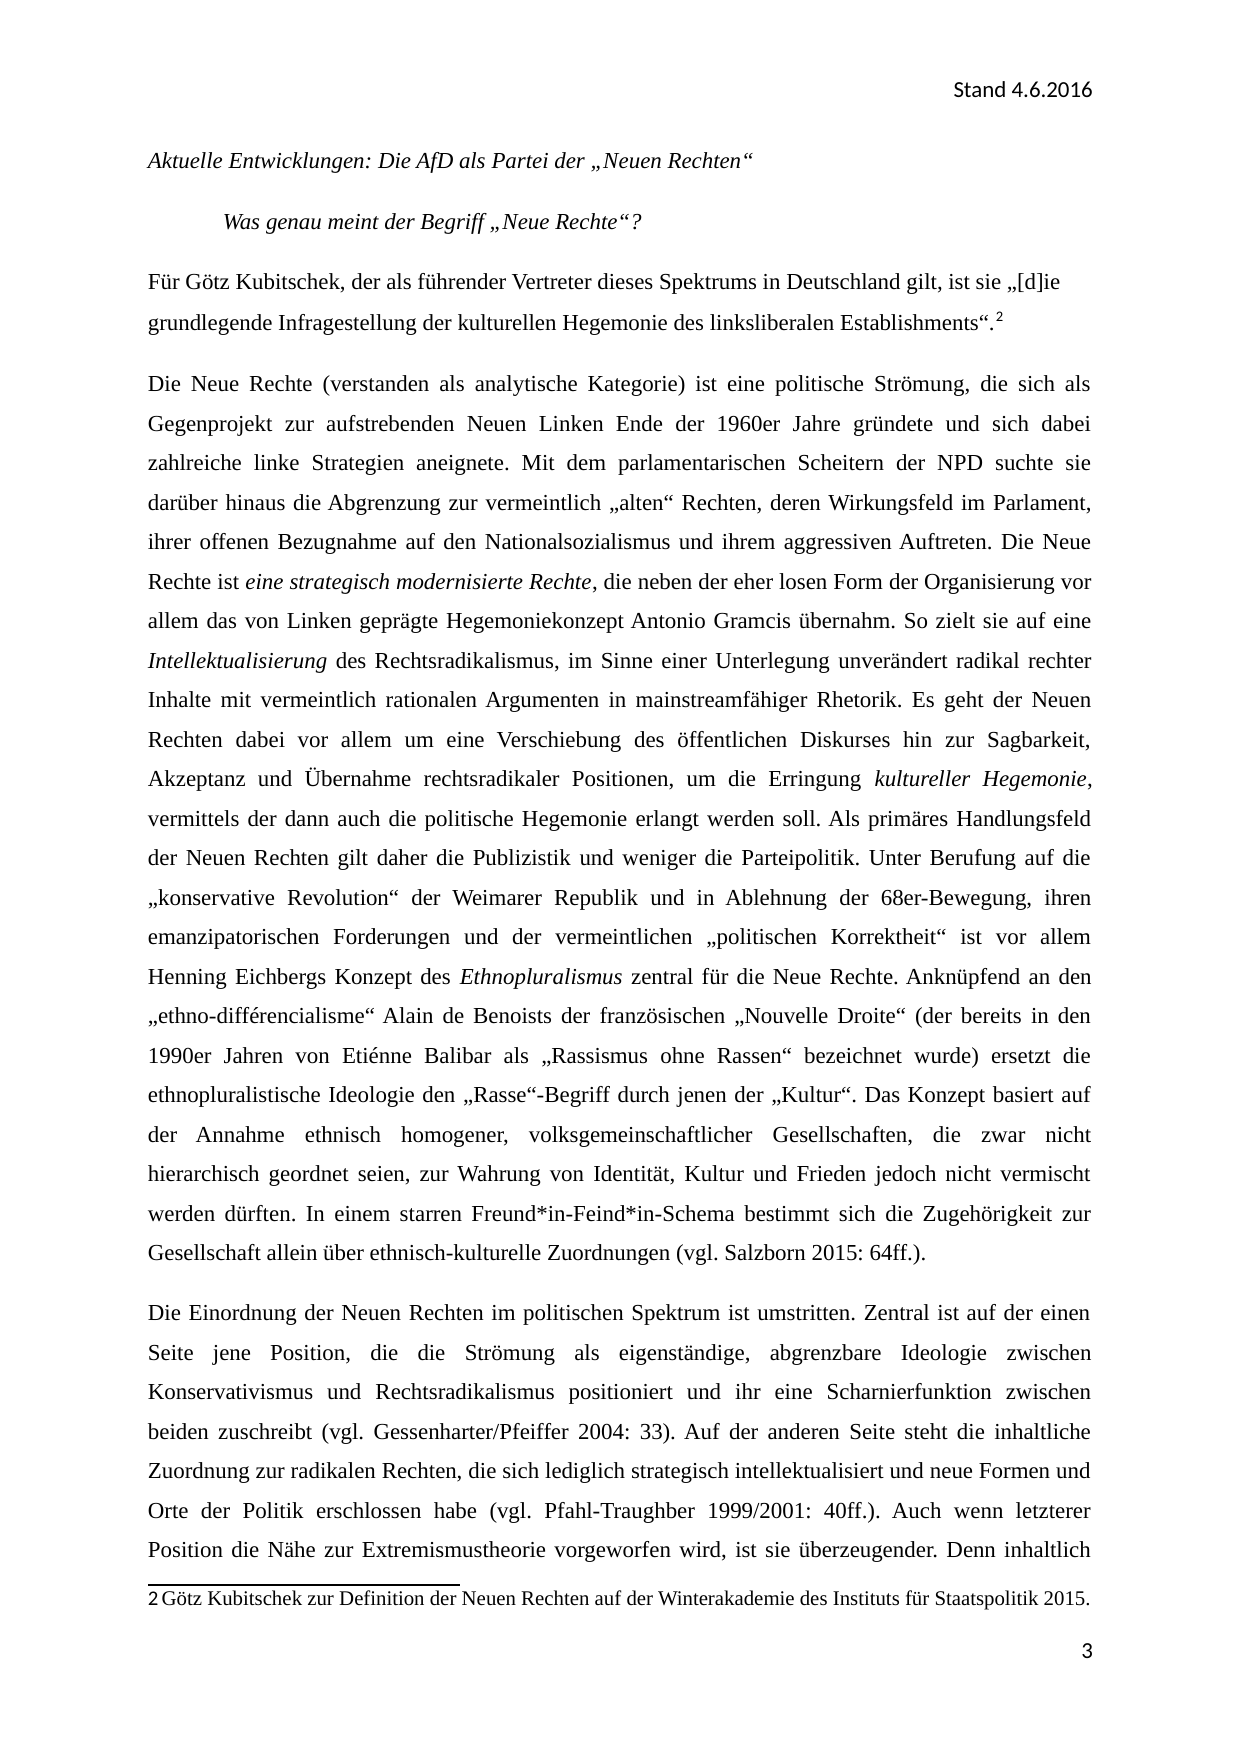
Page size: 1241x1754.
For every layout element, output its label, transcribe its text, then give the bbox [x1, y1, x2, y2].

text Aktuelle Entwicklungen: Die AfD als Partei der „Neuen Rechten“ [148, 148, 1093, 174]
list Was genau meint der Begriff „Neue Rechte“? [223, 208, 1093, 234]
text Götz Kubitschek zur Definition der Neuen Rechten auf der Winterakademie des Instituts für Staatspolitik 2015. [148, 1585, 1093, 1610]
list Für Götz Kubitschek, der als führender Vertreter dieses Spektrums in Deutschland gilt, ist sie „[d]ie grundlegende Infragestellung der kulturellen Hegemonie des linksliberalen Establishments“. [148, 268, 1093, 336]
text Die Neue Rechte (verstanden als analytische Kategorie) ist eine politische Strömung, die sich als Gegenprojekt zur aufstrebenden Neuen Linken Ende der 1960er Jahre gründete und sich dabei zahlreiche linke Strategien aneignete. Mit dem parlamentarischen Scheitern der NPD suchte sie darüber hinaus die Abgrenzung zur vermeintlich „alten“ Rechten, deren Wirkungsfeld im Parlament, ihrer offenen Bezugnahme auf den Nationalsozialismus und ihrem aggressiven Auftreten. Die Neue Rechte ist eine strategisch modernisierte Rechte, die neben der eher losen Form der Organisierung vor allem das von Linken geprägte Hegemoniekonzept Antonio Gramcis übernahm. So zielt sie auf eine Intellektualisierung des Rechtsradikalismus, im Sinne einer Unterlegung unverändert radikal rechter Inhalte mit vermeintlich rationalen Argumenten in mainstreamfähiger Rhetorik. Es geht der Neuen Rechten dabei vor allem um eine Verschiebung des öffentlichen Diskurses hin zur Sagbarkeit, Akzeptanz und Übernahme rechtsradikaler Positionen, um die Erringung kultureller Hegemonie, vermittels der dann auch die politische Hegemonie erlangt werden soll. Als primäres Handlungsfeld der Neuen Rechten gilt daher die Publizistik und weniger die Parteipolitik. Unter Berufung auf die „konservative Revolution“ der Weimarer Republik und in Ablehnung der 68er-Bewegung, ihren emanzipatorischen Forderungen und der vermeintlichen „politischen Korrektheit“ ist vor allem Henning Eichbergs Konzept des Ethnopluralismus zentral für die Neue Rechte. Anknüpfend an den „ethno-différencialisme“ Alain de Benoists der französischen „Nouvelle Droite“ (der bereits in den 1990er Jahren von Etiénne Balibar als „Rassismus ohne Rassen“ bezeichnet wurde) ersetzt die ethnopluralistische Ideologie den „Rasse“-Begriff durch jenen der „Kultur“. Das Konzept basiert auf der Annahme ethnisch homogener, volksgemeinschaftlicher Gesellschaften, die zwar nicht hierarchisch geordnet seien, zur Wahrung von Identität, Kultur und Frieden jedoch nicht vermischt werden dürften. In einem starren Freund*in-Feind*in-Schema bestimmt sich die Zugehörigkeit zur Gesellschaft allein über ethnisch-kulturelle Zuordnungen (vgl. Salzborn 2015: 64ff.). [148, 371, 1093, 1265]
text Die Einordnung der Neuen Rechten im politischen Spektrum ist umstritten. Zentral ist auf der einen Seite jene Position, die die Strömung als eigenständige, abgrenzbare Ideologie zwischen Konservativismus und Rechtsradikalismus positioniert und ihr eine Scharnierfunktion zwischen beiden zuschreibt (vgl. Gessenharter/Pfeiffer 2004: 33). Auf der anderen Seite steht die inhaltliche Zuordnung zur radikalen Rechten, die sich lediglich strategisch intellektualisiert und neue Formen und Orte der Politik erschlossen habe (vgl. Pfahl-Traughber 1999/2001: 40ff.). Auch wenn letzterer Position die Nähe zur Extremismustheorie vorgeworfen wird, ist sie überzeugender. Denn inhaltlich [148, 1299, 1093, 1563]
